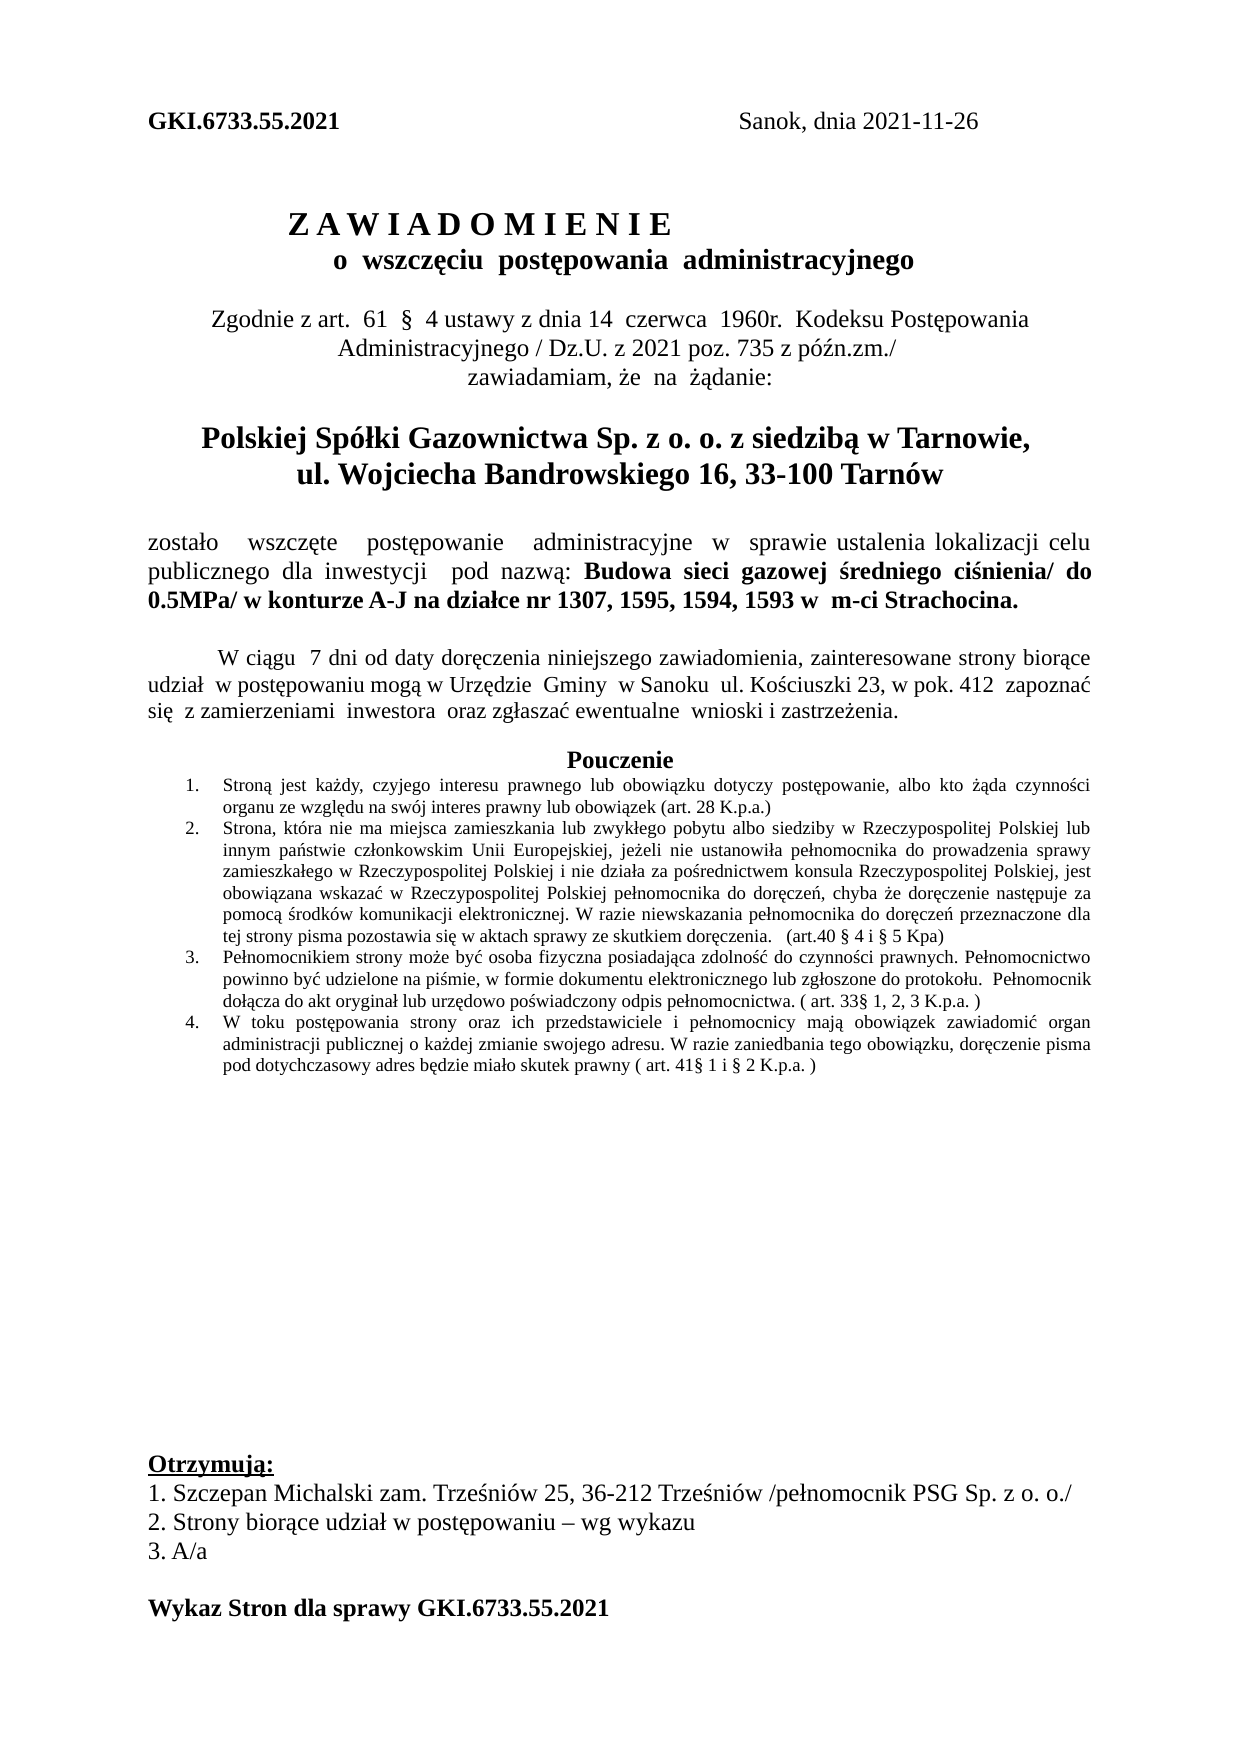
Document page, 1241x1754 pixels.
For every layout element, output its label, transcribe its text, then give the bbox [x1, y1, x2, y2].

list Stroną jest każdy, czyjego interesu prawnego lub obowiązku dotyczy postępowanie, albo kto żąda czynności organu ze względu na swój interes prawny lub obowiązek (art. 28 K.p.a.) [185, 774, 1092, 817]
text W ciągu 7 dni od daty doręczenia niniejszego zawiadomienia, zainteresowane strony biorące udział w postępowaniu mogą w Urzędzie Gminy w Sanoku ul. Kościuszki 23, w pok. 412 zapoznać się z zamierzeniami inwestora oraz zgłaszać ewentualne wnioski i zastrzeżenia. [148, 642, 1092, 724]
text Pouczenie [148, 745, 1092, 774]
text Polskiej Spółki Gazownictwa Sp. z o. o. z siedzibą w Tarnowie, ul. Wojciecha Bandrowskiego 16, 33-100 Tarnów [148, 419, 1092, 491]
text Z A W I A D O M I E N I E [148, 204, 1092, 242]
subtitle GKI.6733.55.2021 Sanok, dnia 2021-11-26 [148, 103, 1093, 137]
text Zgodnie z art. 61 § 4 ustawy z dnia 14 czerwca 1960r. Kodeksu Postępowania [148, 304, 1092, 333]
list Strona, która nie ma miejsca zamieszkania lub zwykłego pobytu albo siedziby w Rzeczypospolitej Polskiej lub innym państwie członkowskim Unii Europejskiej, jeżeli nie ustanowiła pełnomocnika do prowadzenia sprawy zamieszkałego w Rzeczypospolitej Polskiej i nie działa za pośrednictwem konsula Rzeczypospolitej Polskiej, jest obowiązana wskazać w Rzeczypospolitej Polskiej pełnomocnika do doręczeń, chyba że doręczenie następuje za pomocą środków komunikacji elektronicznej. W razie niewskazania pełnomocnika do doręczeń przeznaczone dla tej strony pisma pozostawia się w aktach sprawy ze skutkiem doręczenia. (art.40 § 4 i § 5 Kpa) [185, 817, 1092, 946]
list W toku postępowania strony oraz ich przedstawiciele i pełnomocnicy mają obowiązek zawiadomić organ administracji publicznej o każdej zmianie swojego adresu. W razie zaniedbania tego obowiązku, doręczenie pisma pod dotychczasowy adres będzie miało skutek prawny ( art. 41§ 1 i § 2 K.p.a. ) [185, 1011, 1092, 1076]
text o wszczęciu postępowania administracyjnego [148, 242, 1092, 276]
text zostało wszczęte postępowanie administracyjne w sprawie ustalenia lokalizacji celu publicznego dla inwestycji pod nazwą: Budowa sieci gazowej średniego ciśnienia/ do 0.5MPa/ w konturze A-J na działce nr 1307, 1595, 1594, 1593 w m-ci Strachocina. [148, 527, 1092, 613]
text Wykaz Stron dla sprawy GKI.6733.55.2021 [148, 1593, 1092, 1622]
subtitle Administracyjnego / Dz.U. z 2021 poz. 735 z późn.zm./ [148, 333, 1092, 362]
text 1. Szczepan Michalski zam. Trześniów 25, 36-212 Trześniów /pełnomocnik PSG Sp. z o. o./ [148, 1478, 1092, 1507]
text 3. A/a [148, 1536, 1092, 1564]
list Pełnomocnikiem strony może być osoba fizyczna posiadająca zdolność do czynności prawnych. Pełnomocnictwo powinno być udzielone na piśmie, w formie dokumentu elektronicznego lub zgłoszone do protokołu. Pełnomocnik dołącza do akt oryginał lub urzędowo poświadczony odpis pełnomocnictwa. ( art. 33§ 1, 2, 3 K.p.a. ) [185, 946, 1092, 1011]
subtitle zawiadamiam, że na żądanie: [148, 362, 1092, 391]
text 2. Strony biorące udział w postępowaniu – wg wykazu [148, 1507, 1092, 1536]
text Otrzymują: [148, 1449, 1092, 1478]
